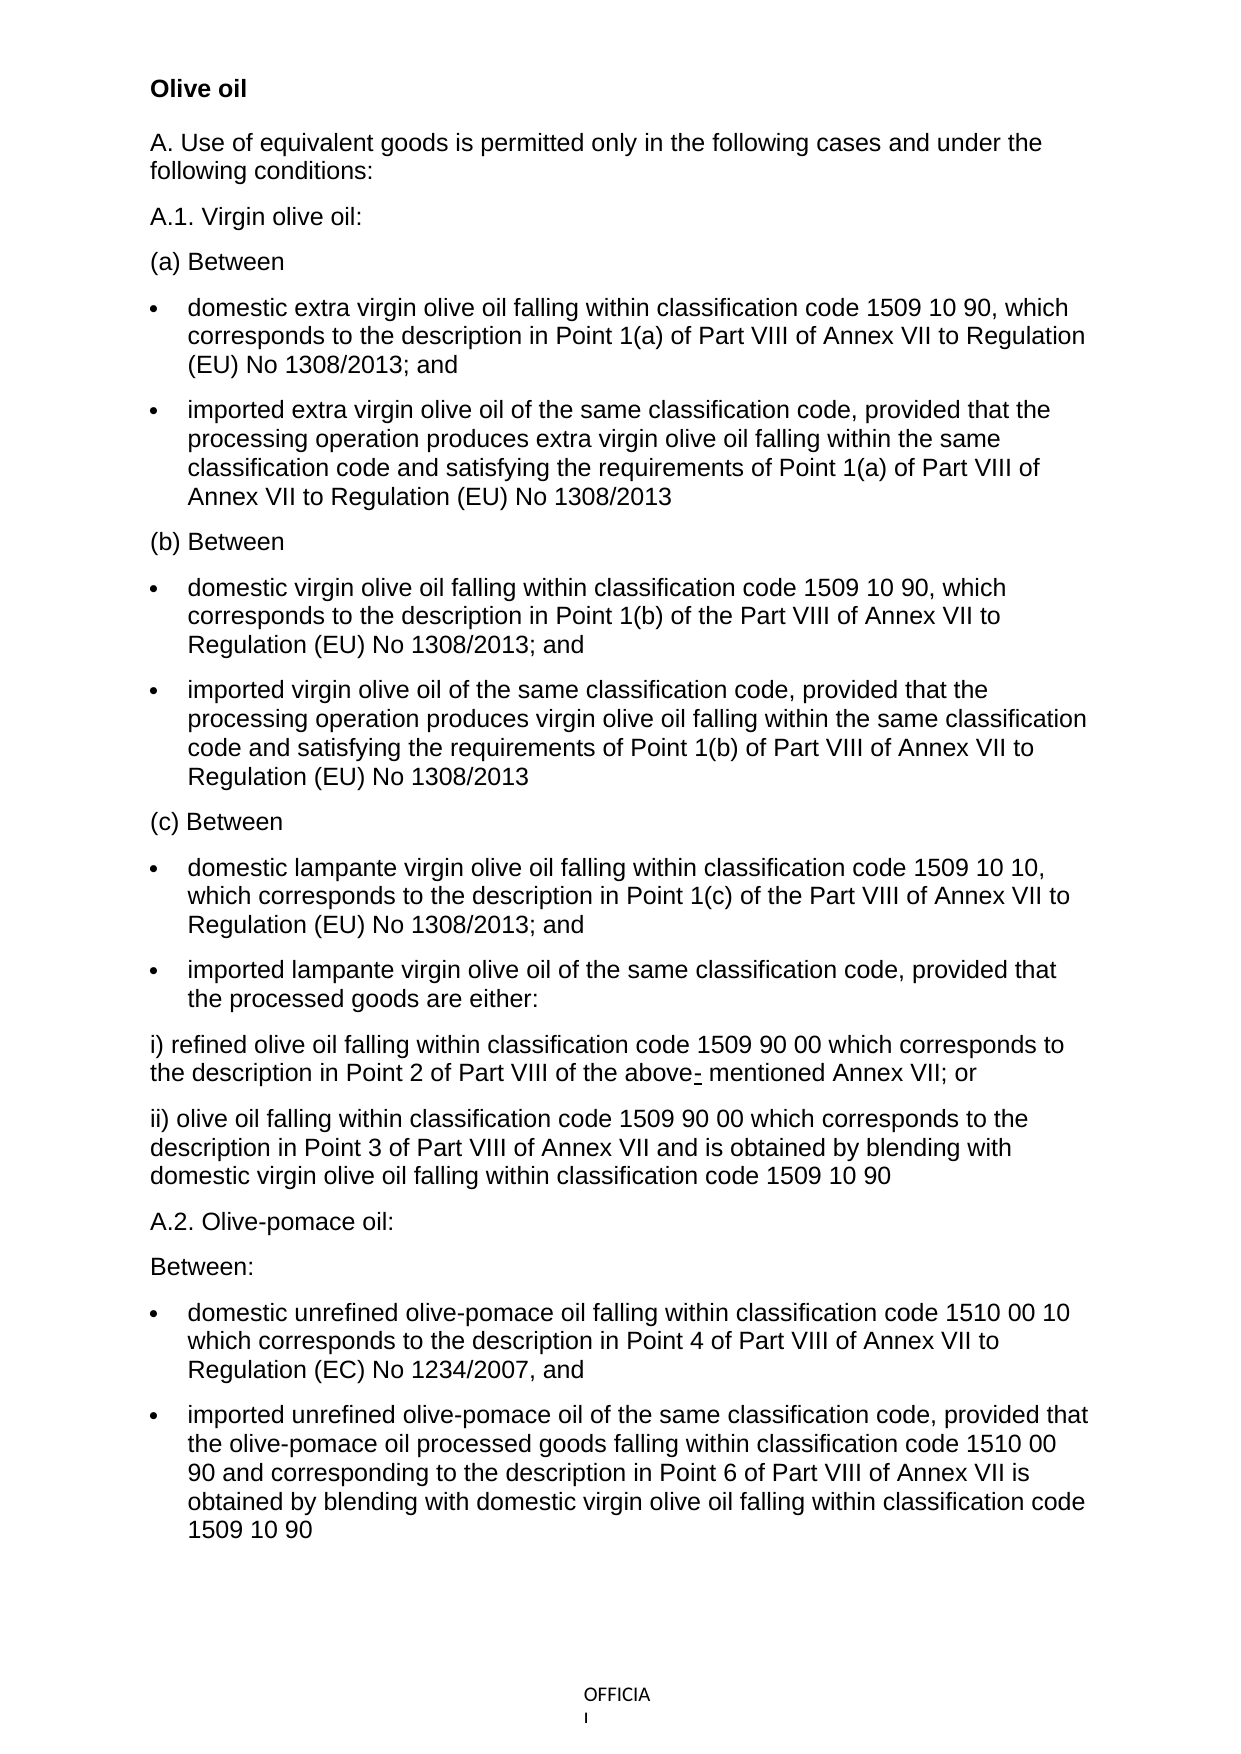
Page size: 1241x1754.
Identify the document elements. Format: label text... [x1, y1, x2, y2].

subtitle Olive oil [150, 74, 1090, 102]
list domestic virgin olive oil falling within classification code 1509 10 90, which corresponds to the description in Point 1(b) of the Part VIII of Annex VII to Regulation (EU) No 1308/2013; and [150, 572, 1090, 659]
text A.2. Olive-pomace oil: [150, 1207, 1090, 1235]
list imported unrefined olive-pomace oil of the same classification code, provided that the olive-pomace oil processed goods falling within classification code 1510 00 90 and corresponding to the description in Point 6 of Part VIII of Annex VII is obtained by blending with domestic virgin olive oil falling within classification code 1509 10 90 [150, 1400, 1090, 1544]
list domestic unrefined olive-pomace oil falling within classification code 1510 00 10 which corresponds to the description in Point 4 of Part VIII of Annex VII to Regulation (EC) No 1234/2007, and [150, 1297, 1090, 1384]
text (c) Between [150, 807, 1090, 836]
list imported lampante virgin olive oil of the same classification code, provided that the processed goods are either: [150, 955, 1090, 1013]
list imported virgin olive oil of the same classification code, provided that the processing operation produces virgin olive oil falling within the same classification code and satisfying the requirements of Point 1(b) of Part VIII of Annex VII to Regulation (EU) No 1308/2013 [150, 675, 1090, 790]
text A.1. Virgin olive oil: [150, 202, 1090, 230]
text Between: [150, 1252, 1090, 1281]
text A. Use of equivalent goods is permitted only in the following cases and under the following conditions: [150, 127, 1090, 185]
list domestic extra virgin olive oil falling within classification code 1509 10 90, which corresponds to the description in Point 1(a) of Part VIII of Annex VII to Regulation (EU) No 1308/2013; and [150, 292, 1090, 379]
text (a) Between [150, 247, 1090, 276]
text ii) olive oil falling within classification code 1509 90 00 which corresponds to the description in Point 3 of Part VIII of Annex VII and is obtained by blending with domestic virgin olive oil falling within classification code 1509 10 90 [150, 1104, 1090, 1190]
list domestic lampante virgin olive oil falling within classification code 1509 10 10, which corresponds to the description in Point 1(c) of the Part VIII of Annex VII to Regulation (EU) No 1308/2013; and [150, 852, 1090, 939]
list imported extra virgin olive oil of the same classification code, provided that the processing operation produces extra virgin olive oil falling within the same classification code and satisfying the requirements of Point 1(a) of Part VIII of Annex VII to Regulation (EU) No 1308/2013 [150, 395, 1090, 510]
text i) refined olive oil falling within classification code 1509 90 00 which corresponds to the description in Point 2 of Part VIII of the above- mentioned Annex VII; or [150, 1029, 1090, 1087]
text (b) Between [150, 527, 1090, 556]
